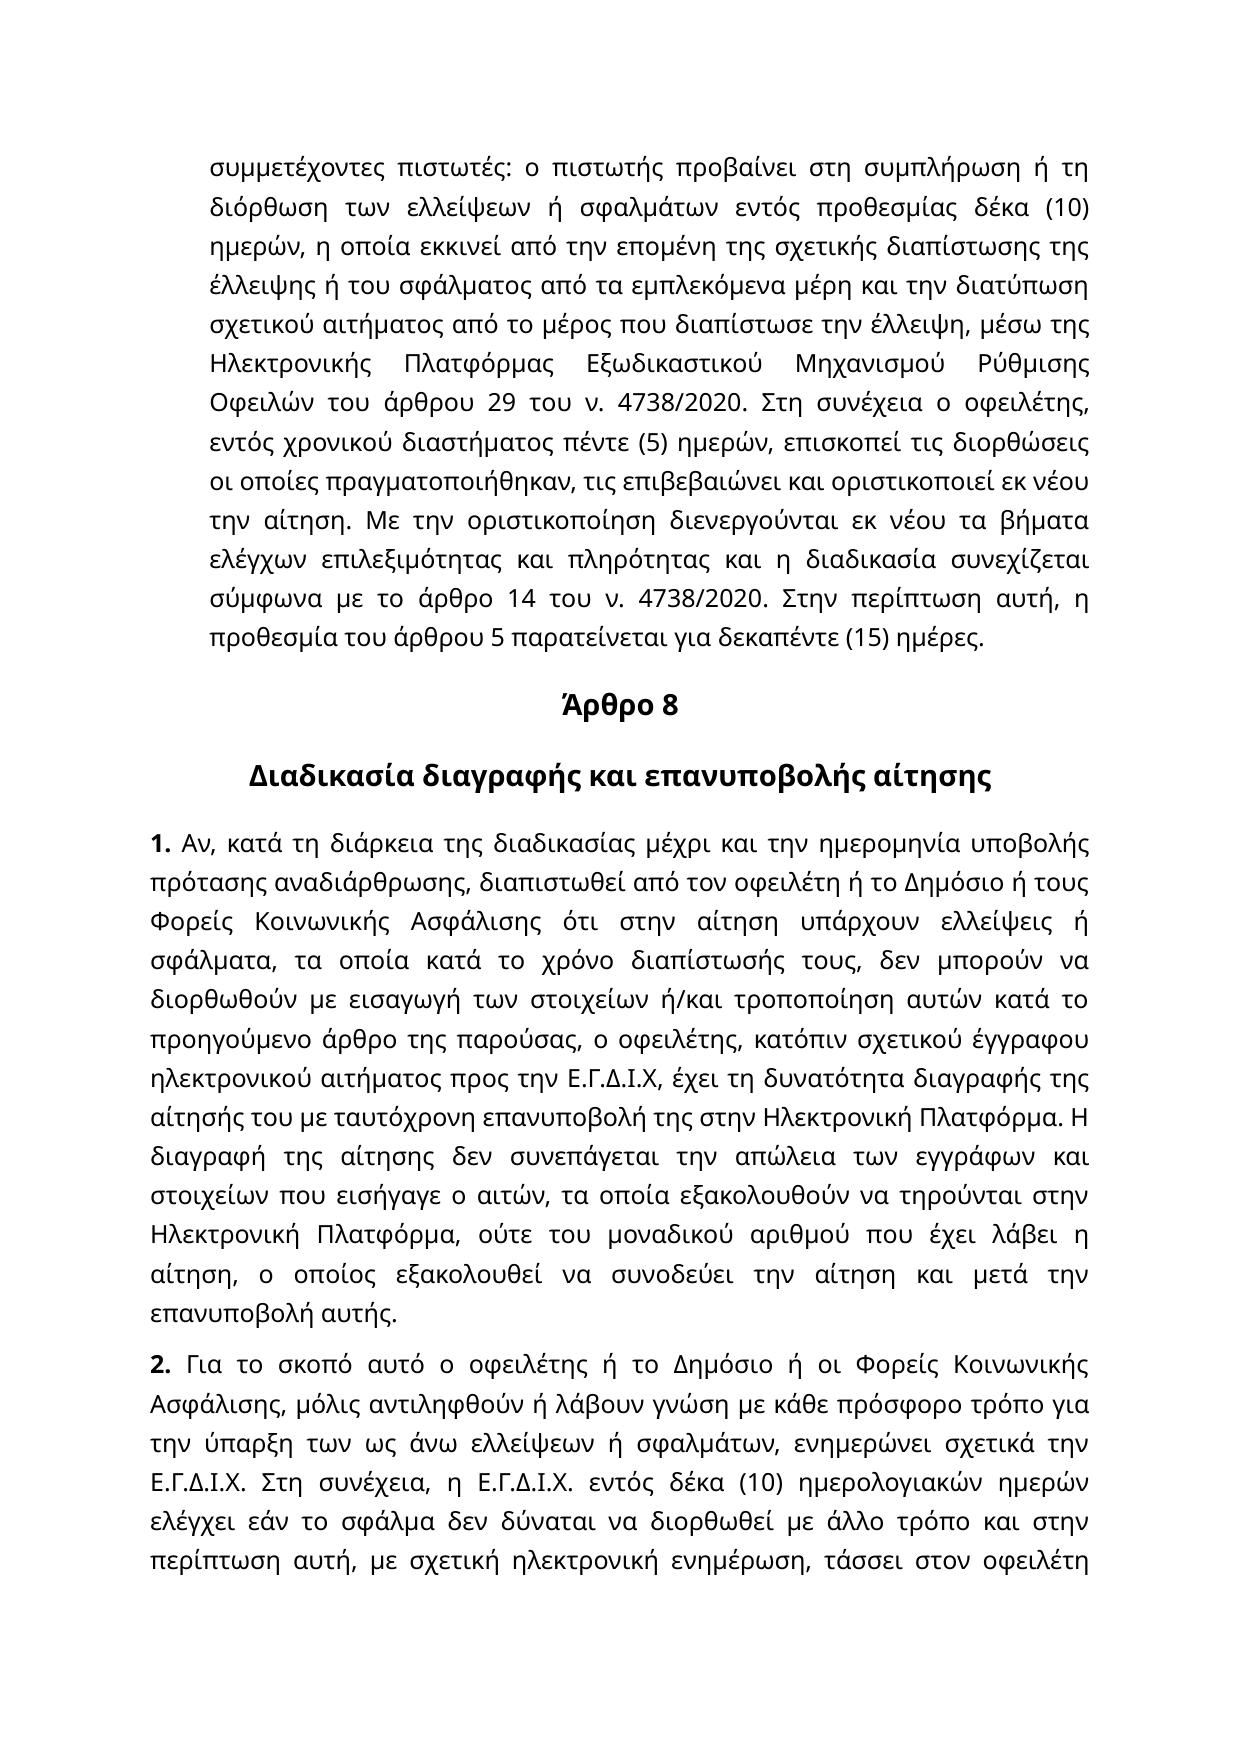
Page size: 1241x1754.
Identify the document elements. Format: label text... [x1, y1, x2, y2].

text 1. Αν, κατά τη διάρκεια της διαδικασίας μέχρι και την ημερομηνία υποβολής πρότασης αναδιάρθρωσης, διαπιστωθεί από τον οφειλέτη ή το Δημόσιο ή τους Φορείς Κοινωνικής Ασφάλισης ότι στην αίτηση υπάρχουν ελλείψεις ή σφάλματα, τα οποία κατά το χρόνο διαπίστωσής τους, δεν μπορούν να διορθωθούν με εισαγωγή των στοιχείων ή/και τροποποίηση αυτών κατά το προηγούμενο άρθρο της παρούσας, ο οφειλέτης, κατόπιν σχετικού έγγραφου ηλεκτρονικού αιτήματος προς την Ε.Γ.Δ.Ι.Χ, έχει τη δυνατότητα διαγραφής της αίτησής του με ταυτόχρονη επανυποβολή της στην Ηλεκτρονική Πλατφόρμα. Η διαγραφή της αίτησης δεν συνεπάγεται την απώλεια των εγγράφων και στοιχείων που εισήγαγε ο αιτών, τα οποία εξακολουθούν να τηρούνται στην Ηλεκτρονική Πλατφόρμα, ούτε του μοναδικού αριθμού που έχει λάβει η αίτηση, ο οποίος εξακολουθεί να συνοδεύει την αίτηση και μετά την επανυποβολή αυτής. [150, 825, 1090, 1329]
text 2. Για το σκοπό αυτό ο οφειλέτης ή το Δημόσιο ή οι Φορείς Κοινωνικής Ασφάλισης, μόλις αντιληφθούν ή λάβουν γνώση με κάθε πρόσφορο τρόπο για την ύπαρξη των ως άνω ελλείψεων ή σφαλμάτων, ενημερώνει σχετικά την Ε.Γ.Δ.Ι.Χ. Στη συνέχεια, η Ε.Γ.Δ.Ι.Χ. εντός δέκα (10) ημερολογιακών ημερών ελέγχει εάν το σφάλμα δεν δύναται να διορθωθεί με άλλο τρόπο και στην περίπτωση αυτή, με σχετική ηλεκτρονική ενημέρωση, τάσσει στον οφειλέτη [150, 1347, 1090, 1577]
list συμμετέχοντες πιστωτές: ο πιστωτής προβαίνει στη συμπλήρωση ή τη διόρθωση των ελλείψεων ή σφαλμάτων εντός προθεσμίας δέκα (10) ημερών, η οποία εκκινεί από την επομένη της σχετικής διαπίστωσης της έλλειψης ή του σφάλματος από τα εμπλεκόμενα μέρη και την διατύπωση σχετικού αιτήματος από το μέρος που διαπίστωσε την έλλειψη, μέσω της Ηλεκτρονικής Πλατφόρμας Εξωδικαστικού Μηχανισμού Ρύθμισης Οφειλών του άρθρου 29 του ν. 4738/2020. Στη συνέχεια ο οφειλέτης, εντός χρονικού διαστήματος πέντε (5) ημερών, επισκοπεί τις διορθώσεις οι οποίες πραγματοποιήθηκαν, τις επιβεβαιώνει και οριστικοποιεί εκ νέου την αίτηση. Με την οριστικοποίηση διενεργούνται εκ νέου τα βήματα ελέγχων επιλεξιμότητας και πληρότητας και η διαδικασία συνεχίζεται σύμφωνα με το άρθρο 14 του ν. 4738/2020. Στην περίπτωση αυτή, η προθεσμία του άρθρου 5 παρατείνεται για δεκαπέντε (15) ημέρες. [150, 150, 1090, 654]
subtitle Άρθρο 8 [150, 684, 1090, 724]
subtitle Διαδικασία διαγραφής και επανυποβολής αίτησης [150, 755, 1090, 794]
